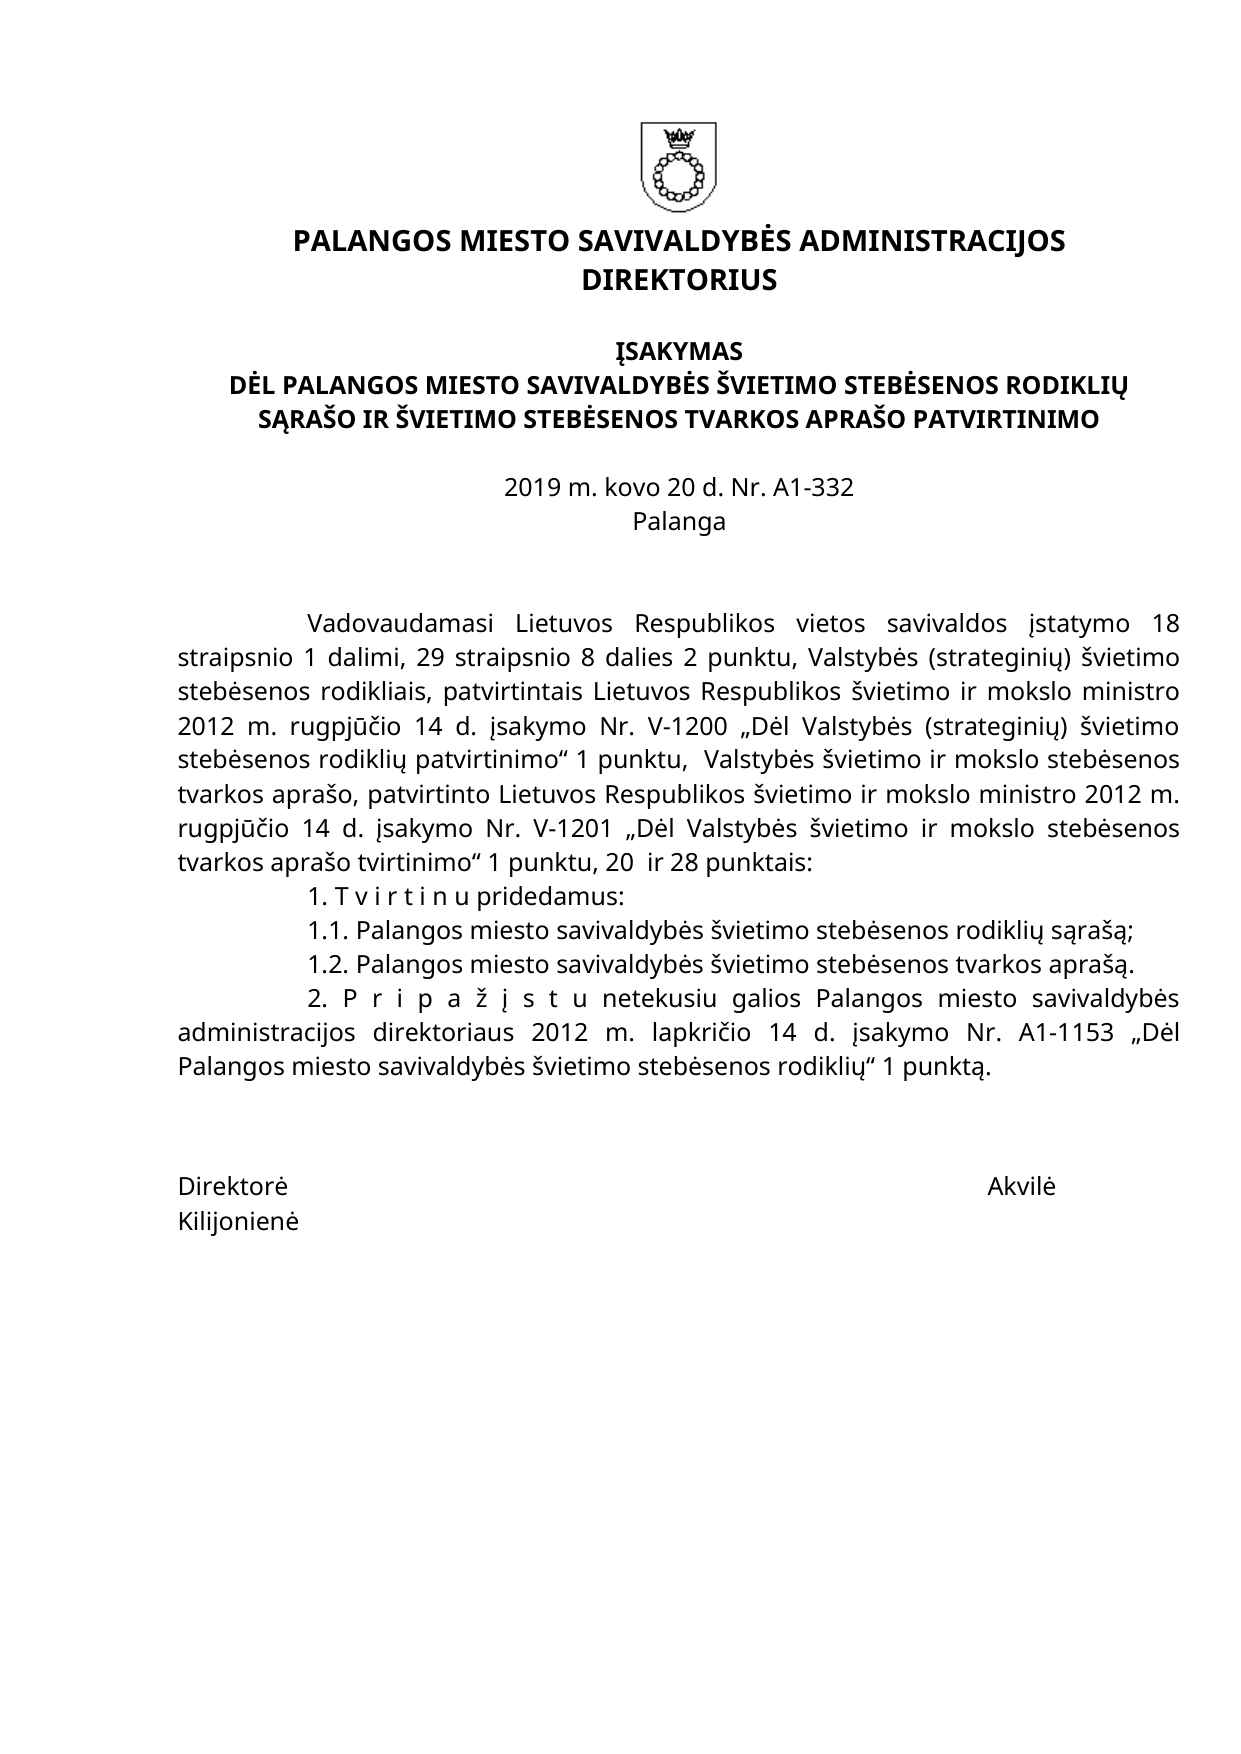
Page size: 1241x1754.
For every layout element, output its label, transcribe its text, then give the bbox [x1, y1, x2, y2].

text Vadovaudamasi Lietuvos Respublikos vietos savivaldos įstatymo 18 straipsnio 1 dalimi, 29 straipsnio 8 dalies 2 punktu, Valstybės (strateginių) švietimo stebėsenos rodikliais, patvirtintais Lietuvos Respublikos švietimo ir mokslo ministro 2012 m. rugpjūčio 14 d. įsakymo Nr. V-1200 „Dėl Valstybės (strateginių) švietimo stebėsenos rodiklių patvirtinimo“ 1 punktu, Valstybės švietimo ir mokslo stebėsenos tvarkos aprašo, patvirtinto Lietuvos Respublikos švietimo ir mokslo ministro 2012 m. rugpjūčio 14 d. įsakymo Nr. V-1201 „Dėl Valstybės švietimo ir mokslo stebėsenos tvarkos aprašo tvirtinimo“ 1 punktu, 20 ir 28 punktais: [177, 606, 1181, 878]
text DIREKTORIUS [177, 260, 1181, 299]
text DĖL PALANGOS MIESTO SAVIVALDYBĖS ŠVIETIMO STEBĖSENOS RODIKLIŲ SĄRAŠO IR ŠVIETIMO STEBĖSENOS TVARKOS APRAŠO PATVIRTINIMO [177, 367, 1181, 436]
text 2019 m. kovo 20 d. Nr. A1-332 [177, 470, 1181, 504]
text ĮSAKYMAS [177, 333, 1181, 367]
text 1.2. Palangos miesto savivaldybės švietimo stebėsenos tvarkos aprašą. [177, 947, 1181, 981]
text 1. T v i r t i n u pridedamus: [177, 878, 1181, 912]
text Direktorė Akvilė Kilijonienė [177, 1169, 1181, 1237]
text Palanga [177, 504, 1181, 538]
text 1.1. Palangos miesto savivaldybės švietimo stebėsenos rodiklių sąrašą; [177, 912, 1181, 947]
text PALANGOS MIESTO SAVIVALDYBĖS ADMINISTRACIJOS [177, 220, 1181, 260]
text 2. P r i p a ž į s t u netekusiu galios Palangos miesto savivaldybės administracijos direktoriaus 2012 m. lapkričio 14 d. įsakymo Nr. A1-1153 „Dėl Palangos miesto savivaldybės švietimo stebėsenos rodiklių“ 1 punktą. [177, 981, 1181, 1083]
